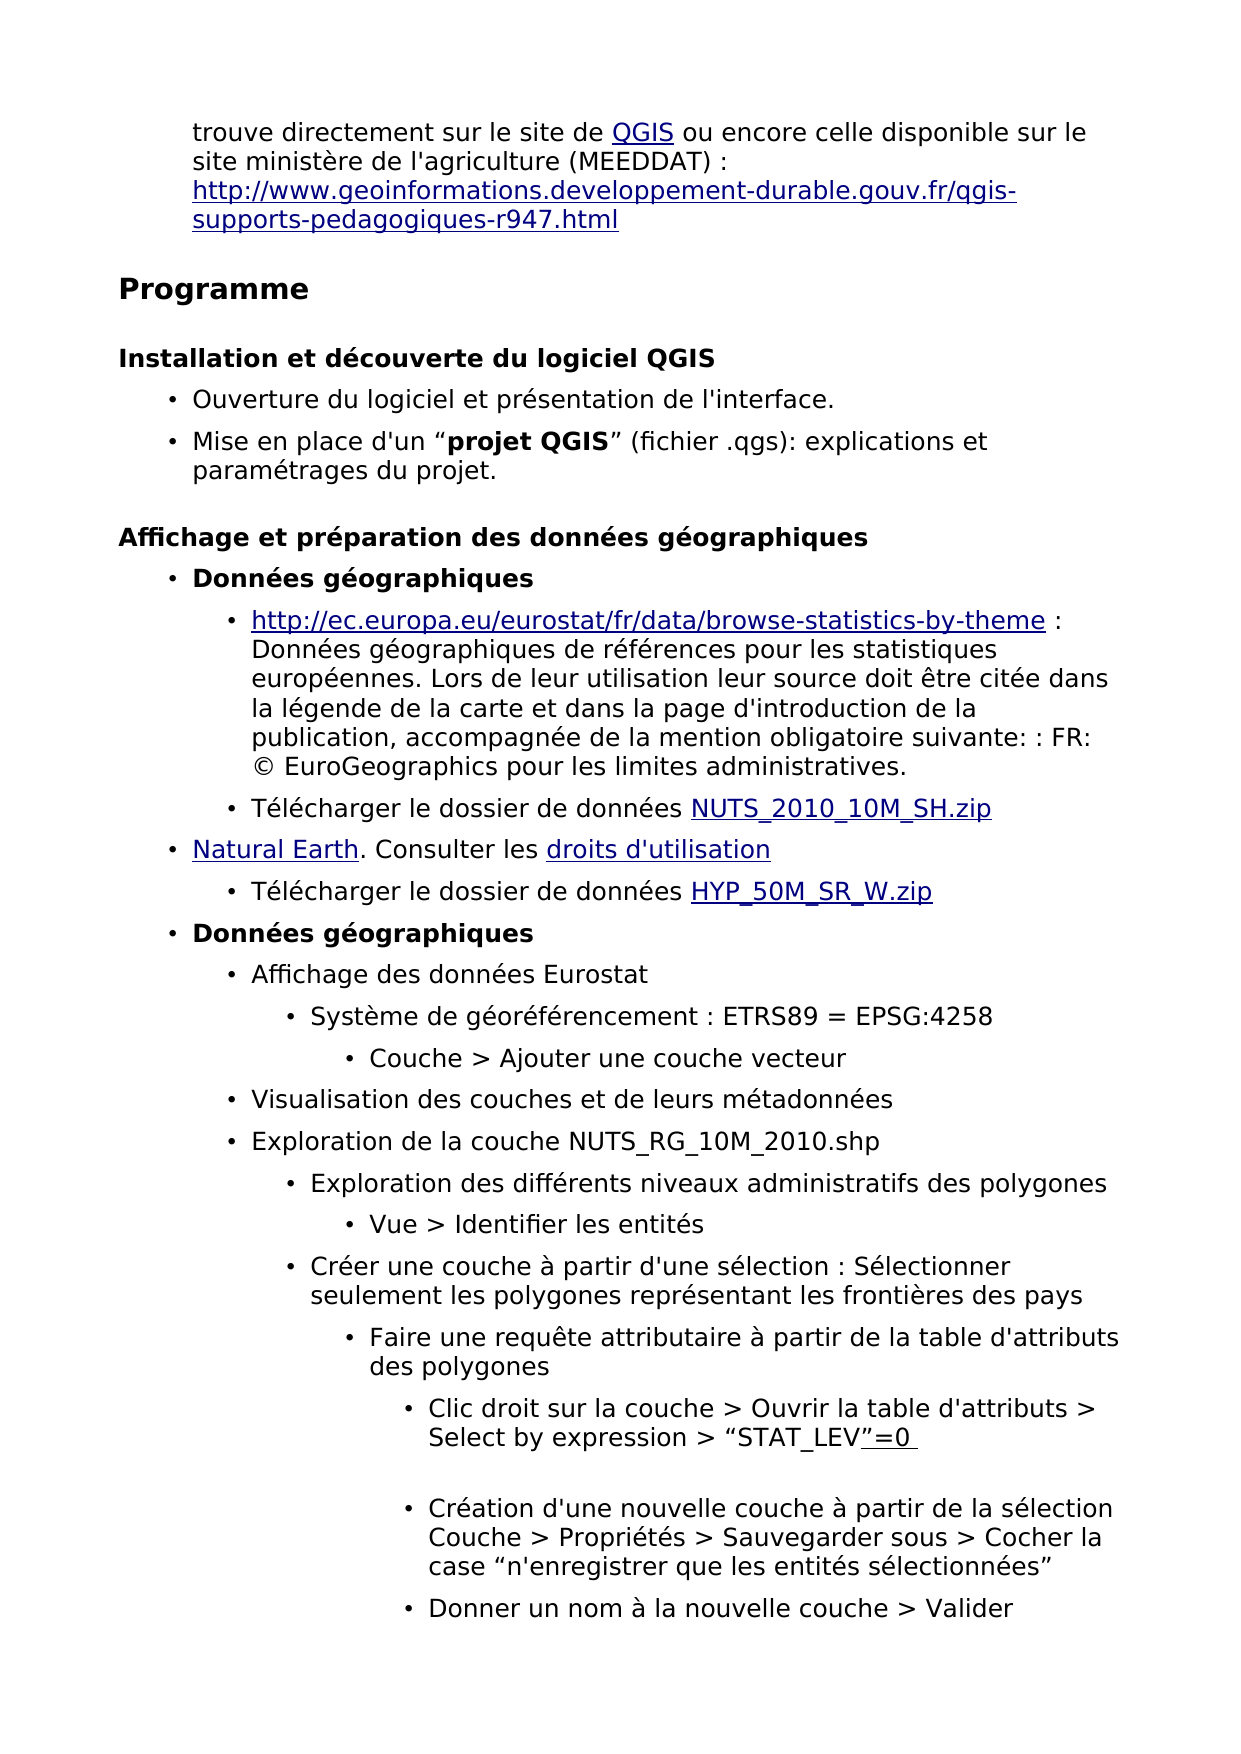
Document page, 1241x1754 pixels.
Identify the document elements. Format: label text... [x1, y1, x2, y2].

list Vue > Identifier les entités [354, 1210, 1122, 1239]
list Création d'une nouvelle couche à partir de la sélection Couche > Propriétés > Sauvegarder sous > Cocher la case “n'enregistrer que les entités sélectionnées” [413, 1494, 1122, 1581]
list Donner un nom à la nouvelle couche > Valider [413, 1594, 1122, 1623]
list Natural Earth. Consulter les droits d'utilisation [177, 835, 1122, 864]
list Exploration des différents niveaux administratifs des polygones [295, 1169, 1122, 1198]
list http://ec.europa.eu/eurostat/fr/data/browse-statistics-by-theme : Données géographiques de références pour les statistiques européennes. Lors de leur utilisation leur source doit être citée dans la légende de la carte et dans la page d'introduction de la publication, accompagnée de la mention obligatoire suivante: : FR: © EuroGeographics pour les limites administratives. [236, 606, 1122, 781]
list Couche > Ajouter une couche vecteur [354, 1044, 1122, 1073]
subtitle Affichage et préparation des données géographiques [118, 523, 1122, 552]
list Télécharger le dossier de données HYP_50M_SR_W.zip [236, 877, 1122, 906]
list Ouverture du logiciel et présentation de l'interface. [177, 385, 1122, 414]
list trouve directement sur le site de QGIS ou encore celle disponible sur le site ministère de l'agriculture (MEEDDAT) : http://www.geoinformations.developpement-durable.gouv.fr/qgis-supports-pedagogiques-r947.html [177, 118, 1122, 235]
subtitle Programme [118, 272, 1122, 306]
list Faire une requête attributaire à partir de la table d'attributs des polygones [354, 1323, 1122, 1381]
list Clic droit sur la couche > Ouvrir la table d'attributs > Select by expression > “STAT_LEV”=0 [413, 1394, 1122, 1481]
list Télécharger le dossier de données NUTS_2010_10M_SH.zip [236, 794, 1122, 823]
list Visualisation des couches et de leurs métadonnées [236, 1085, 1122, 1114]
list Affichage des données Eurostat [236, 960, 1122, 989]
list Données géographiques [177, 919, 1122, 948]
list Système de géoréférencement : ETRS89 = EPSG:4258 [295, 1002, 1122, 1031]
list Données géographiques [177, 564, 1122, 594]
subtitle Installation et découverte du logiciel QGIS [118, 344, 1122, 373]
list Mise en place d'un “projet QGIS” (fichier .qgs): explications et paramétrages du projet. [177, 427, 1122, 485]
list Exploration de la couche NUTS_RG_10M_2010.shp [236, 1127, 1122, 1156]
list Créer une couche à partir d'une sélection : Sélectionner seulement les polygones représentant les frontières des pays [295, 1252, 1122, 1310]
